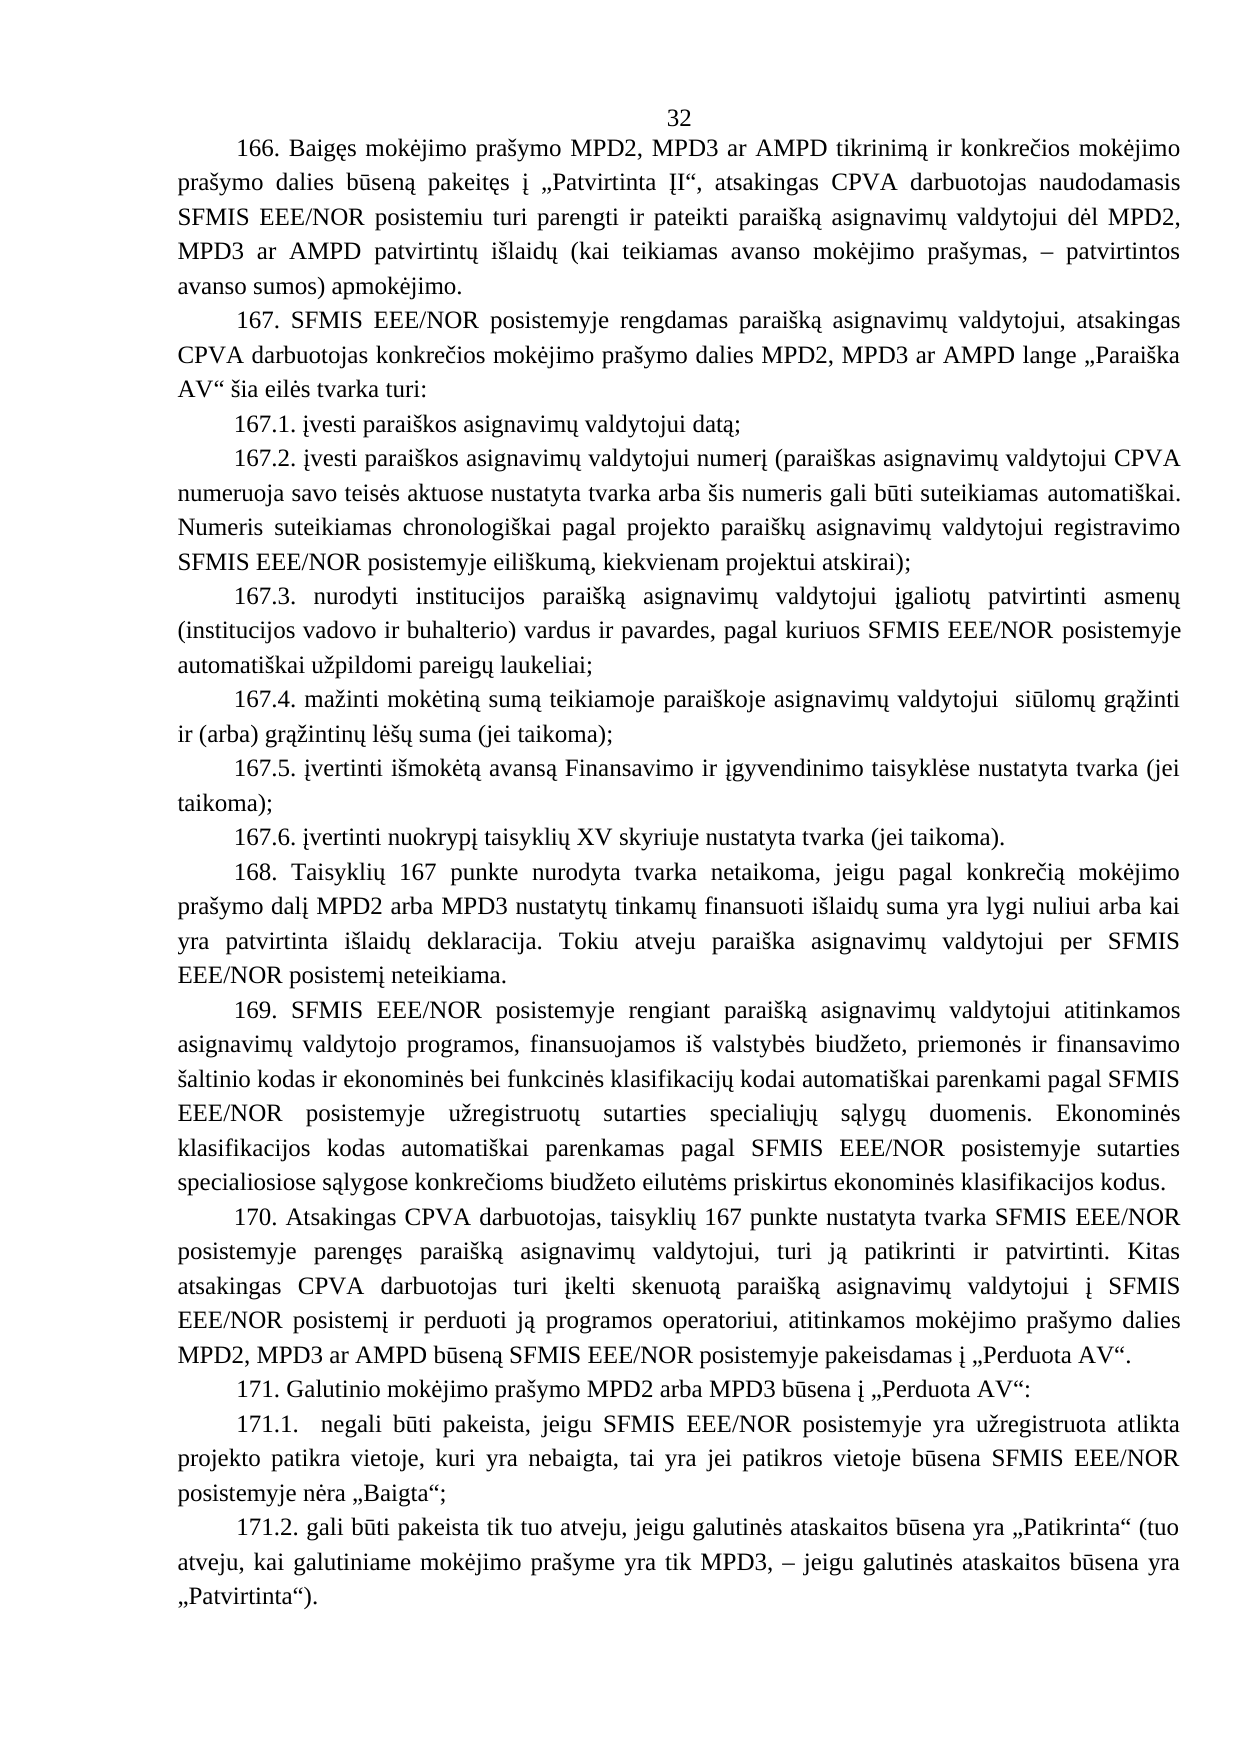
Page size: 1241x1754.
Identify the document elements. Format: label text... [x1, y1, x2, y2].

text 171.2. gali būti pakeista tik tuo atveju, jeigu galutinės ataskaitos būsena yra „Patikrinta“ (tuo atveju, kai galutiniame mokėjimo prašyme yra tik MPD3, – jeigu galutinės ataskaitos būsena yra „Patvirtinta“). [177, 1512, 1181, 1610]
text 171.1. negali būti pakeista, jeigu SFMIS EEE/NOR posistemyje yra užregistruota atlikta projekto patikra vietoje, kuri yra nebaigta, tai yra jei patikros vietoje būsena SFMIS EEE/NOR posistemyje nėra „Baigta“; [177, 1409, 1181, 1506]
text 167.6. įvertinti nuokrypį taisyklių XV skyriuje nustatyta tvarka (jei taikoma). [177, 822, 1181, 851]
text 167.2. įvesti paraiškos asignavimų valdytojui numerį (paraiškas asignavimų valdytojui CPVA numeruoja savo teisės aktuose nustatyta tvarka arba šis numeris gali būti suteikiamas automatiškai. Numeris suteikiamas chronologiškai pagal projekto paraiškų asignavimų valdytojui registravimo SFMIS EEE/NOR posistemyje eiliškumą, kiekvienam projektui atskirai); [177, 443, 1181, 575]
text 169. SFMIS EEE/NOR posistemyje rengiant paraišką asignavimų valdytojui atitinkamos asignavimų valdytojo programos, finansuojamos iš valstybės biudžeto, priemonės ir finansavimo šaltinio kodas ir ekonominės bei funkcinės klasifikacijų kodai automatiškai parenkami pagal SFMIS EEE/NOR posistemyje užregistruotų sutarties specialiųjų sąlygų duomenis. Ekonominės klasifikacijos kodas automatiškai parenkamas pagal SFMIS EEE/NOR posistemyje sutarties specialiosiose sąlygose konkrečioms biudžeto eilutėms priskirtus ekonominės klasifikacijos kodus. [177, 995, 1181, 1196]
text 167.5. įvertinti išmokėtą avansą Finansavimo ir įgyvendinimo taisyklėse nustatyta tvarka (jei taikoma); [177, 753, 1181, 817]
text 168. Taisyklių 167 punkte nurodyta tvarka netaikoma, jeigu pagal konkrečią mokėjimo prašymo dalį MPD2 arba MPD3 nustatytų tinkamų finansuoti išlaidų suma yra lygi nuliui arba kai yra patvirtinta išlaidų deklaracija. Tokiu atveju paraiška asignavimų valdytojui per SFMIS EEE/NOR posistemį neteikiama. [177, 857, 1181, 989]
text 167. SFMIS EEE/NOR posistemyje rengdamas paraišką asignavimų valdytojui, atsakingas CPVA darbuotojas konkrečios mokėjimo prašymo dalies MPD2, MPD3 ar AMPD lange „Paraiška AV“ šia eilės tvarka turi: [177, 305, 1181, 403]
text 167.1. įvesti paraiškos asignavimų valdytojui datą; [177, 409, 1181, 437]
text 166. Baigęs mokėjimo prašymo MPD2, MPD3 ar AMPD tikrinimą ir konkrečios mokėjimo prašymo dalies būseną pakeitęs į „Patvirtinta ĮI“, atsakingas CPVA darbuotojas naudodamasis SFMIS EEE/NOR posistemiu turi parengti ir pateikti paraišką asignavimų valdytojui dėl MPD2, MPD3 ar AMPD patvirtintų išlaidų (kai teikiamas avanso mokėjimo prašymas, – patvirtintos avanso sumos) apmokėjimo. [177, 133, 1181, 299]
text 170. Atsakingas CPVA darbuotojas, taisyklių 167 punkte nustatyta tvarka SFMIS EEE/NOR posistemyje parengęs paraišką asignavimų valdytojui, turi ją patikrinti ir patvirtinti. Kitas atsakingas CPVA darbuotojas turi įkelti skenuotą paraišką asignavimų valdytojui į SFMIS EEE/NOR posistemį ir perduoti ją programos operatoriui, atitinkamos mokėjimo prašymo dalies MPD2, MPD3 ar AMPD būseną SFMIS EEE/NOR posistemyje pakeisdamas į „Perduota AV“. [177, 1202, 1181, 1368]
text 171. Galutinio mokėjimo prašymo MPD2 arba MPD3 būsena į „Perduota AV“: [177, 1374, 1181, 1403]
text 167.4. mažinti mokėtiną sumą teikiamoje paraiškoje asignavimų valdytojui siūlomų grąžinti ir (arba) grąžintinų lėšų suma (jei taikoma); [177, 684, 1181, 748]
text 167.3. nurodyti institucijos paraišką asignavimų valdytojui įgaliotų patvirtinti asmenų (institucijos vadovo ir buhalterio) vardus ir pavardes, pagal kuriuos SFMIS EEE/NOR posistemyje automatiškai užpildomi pareigų laukeliai; [177, 581, 1181, 679]
